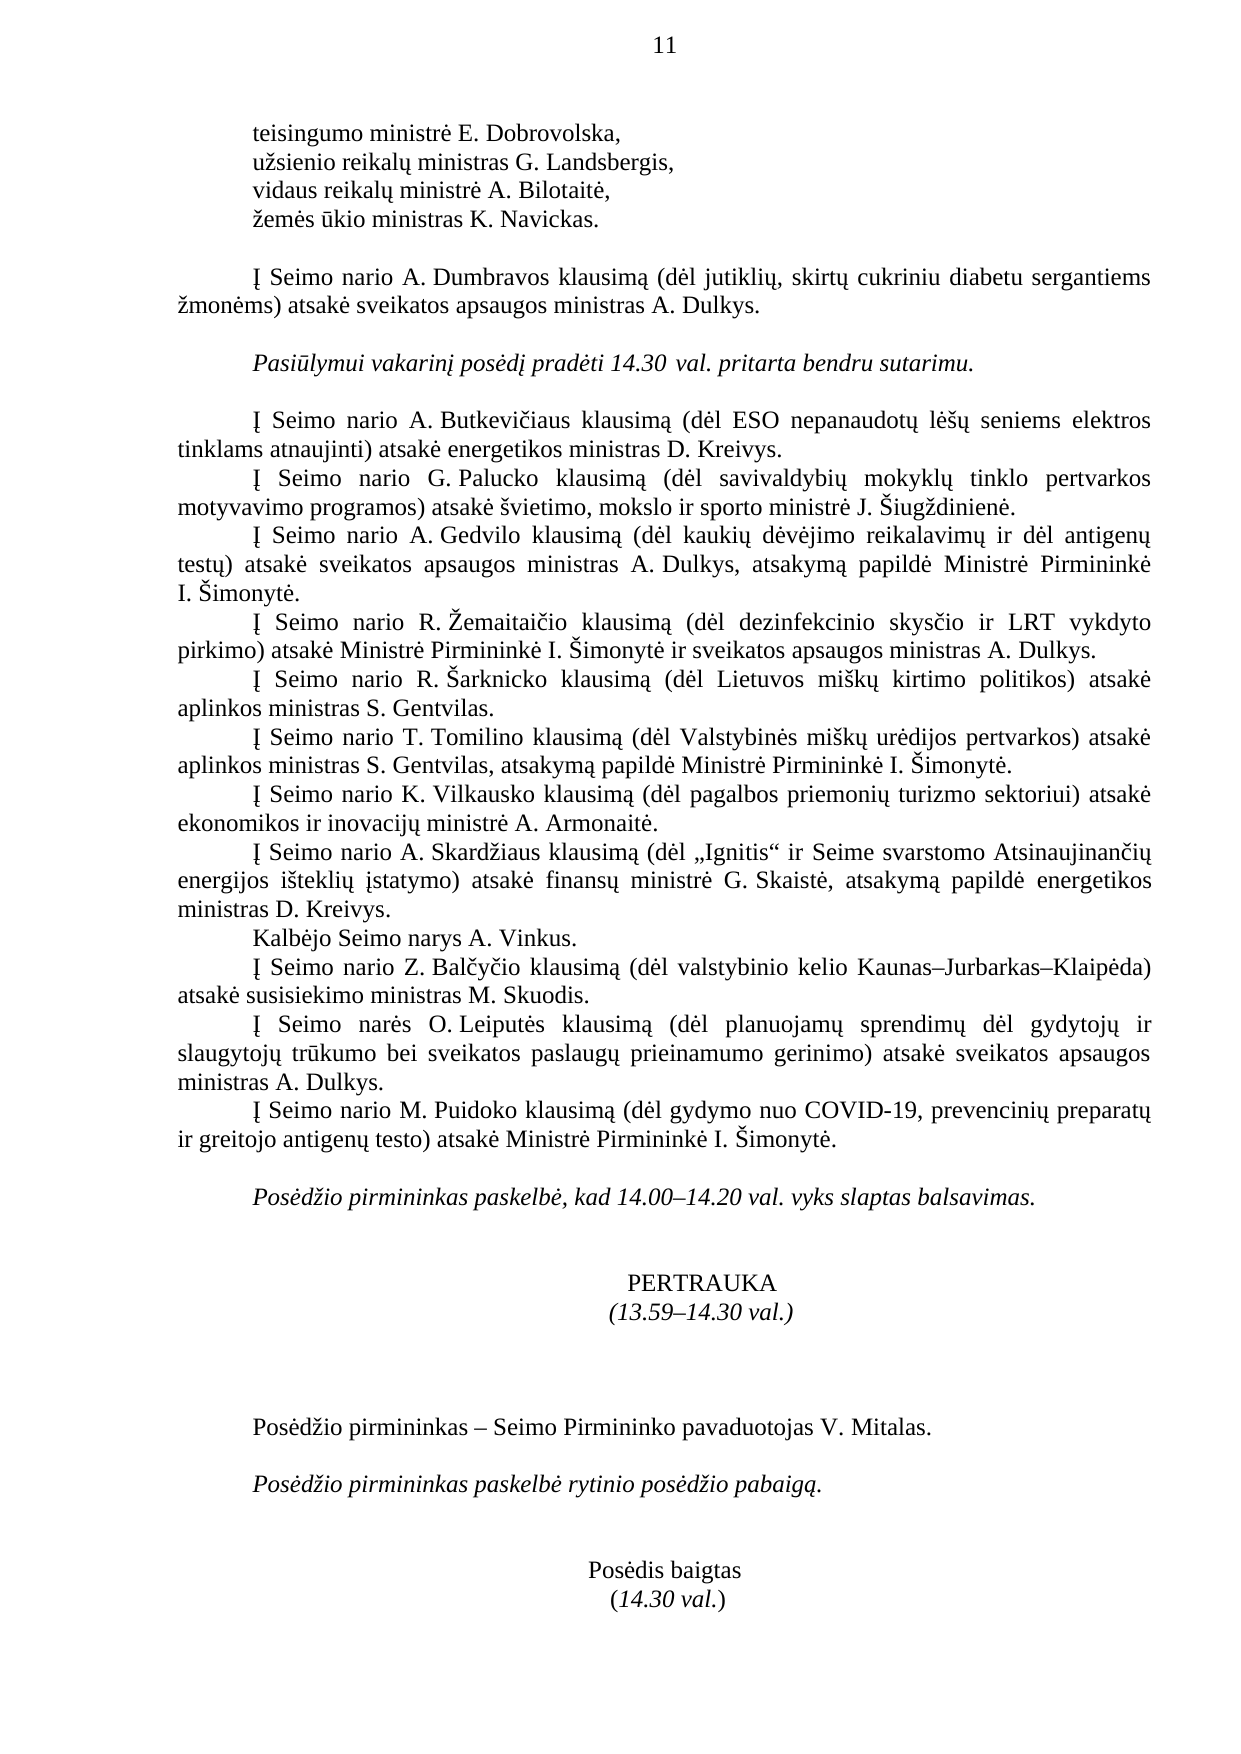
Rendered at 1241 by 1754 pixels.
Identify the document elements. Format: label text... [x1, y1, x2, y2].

text Į Seimo nario A. Gedvilo klausimą (dėl kaukių dėvėjimo reikalavimų ir dėl antigenų testų) atsakė sveikatos apsaugos ministras A. Dulkys, atsakymą papildė Ministrė Pirmininkė I. Šimonytė. [177, 521, 1152, 607]
text teisingumo ministrė E. Dobrovolska, [177, 118, 1152, 147]
text Į Seimo nario A. Skardžiaus klausimą (dėl „Ignitis“ ir Seime svarstomo Atsinaujinančių energijos išteklių įstatymo) atsakė finansų ministrė G. Skaistė, atsakymą papildė energetikos ministras D. Kreivys. [177, 837, 1152, 923]
text Posėdžio pirmininkas paskelbė, kad 14.00–14.20 val. vyks slaptas balsavimas. [177, 1182, 1152, 1211]
text Kalbėjo Seimo narys A. Vinkus. [177, 923, 1152, 952]
text (13.59–14.30 val.) [177, 1297, 1152, 1326]
text vidaus reikalų ministrė A. Bilotaitė, [177, 176, 1152, 204]
text Į Seimo nario G. Palucko klausimą (dėl savivaldybių mokyklų tinklo pertvarkos motyvavimo programos) atsakė švietimo, mokslo ir sporto ministrė J. Šiugždinienė. [177, 463, 1152, 521]
text Posėdžio pirmininkas – Seimo Pirmininko pavaduotojas V. Mitalas. [177, 1412, 1152, 1441]
text Posėdis baigtas [177, 1556, 1152, 1584]
text Į Seimo nario R. Žemaitaičio klausimą (dėl dezinfekcinio skysčio ir LRT vykdyto pirkimo) atsakė Ministrė Pirmininkė I. Šimonytė ir sveikatos apsaugos ministras A. Dulkys. [177, 607, 1152, 664]
text Į Seimo nario R. Šarknicko klausimą (dėl Lietuvos miškų kirtimo politikos) atsakė aplinkos ministras S. Gentvilas. [177, 664, 1152, 722]
text Į Seimo nario Z. Balčyčio klausimą (dėl valstybinio kelio Kaunas–Jurbarkas–Klaipėda) atsakė susisiekimo ministras M. Skuodis. [177, 952, 1152, 1009]
text Į Seimo nario K. Vilkausko klausimą (dėl pagalbos priemonių turizmo sektoriui) atsakė ekonomikos ir inovacijų ministrė A. Armonaitė. [177, 779, 1152, 837]
text Į Seimo nario T. Tomilino klausimą (dėl Valstybinės miškų urėdijos pertvarkos) atsakė aplinkos ministras S. Gentvilas, atsakymą papildė Ministrė Pirmininkė I. Šimonytė. [177, 722, 1152, 779]
text Posėdžio pirmininkas paskelbė rytinio posėdžio pabaigą. [177, 1469, 1152, 1498]
text Į Seimo narės O. Leiputės klausimą (dėl planuojamų sprendimų dėl gydytojų ir slaugytojų trūkumo bei sveikatos paslaugų prieinamumo gerinimo) atsakė sveikatos apsaugos ministras A. Dulkys. [177, 1009, 1152, 1096]
text Į Seimo nario M. Puidoko klausimą (dėl gydymo nuo COVID-19, prevencinių preparatų ir greitojo antigenų testo) atsakė Ministrė Pirmininkė I. Šimonytė. [177, 1096, 1152, 1153]
text žemės ūkio ministras K. Navickas. [177, 204, 1152, 233]
text PERTRAUKA [177, 1268, 1152, 1297]
text (14.30 val.) [177, 1584, 1152, 1613]
text Pasiūlymui vakarinį posėdį pradėti 14.30 val. pritarta bendru sutarimu. [177, 348, 1152, 377]
text užsienio reikalų ministras G. Landsbergis, [177, 147, 1152, 176]
text Į Seimo nario A. Dumbravos klausimą (dėl jutiklių, skirtų cukriniu diabetu sergantiems žmonėms) atsakė sveikatos apsaugos ministras A. Dulkys. [177, 262, 1152, 319]
text Į Seimo nario A. Butkevičiaus klausimą (dėl ESO nepanaudotų lėšų seniems elektros tinklams atnaujinti) atsakė energetikos ministras D. Kreivys. [177, 406, 1152, 463]
